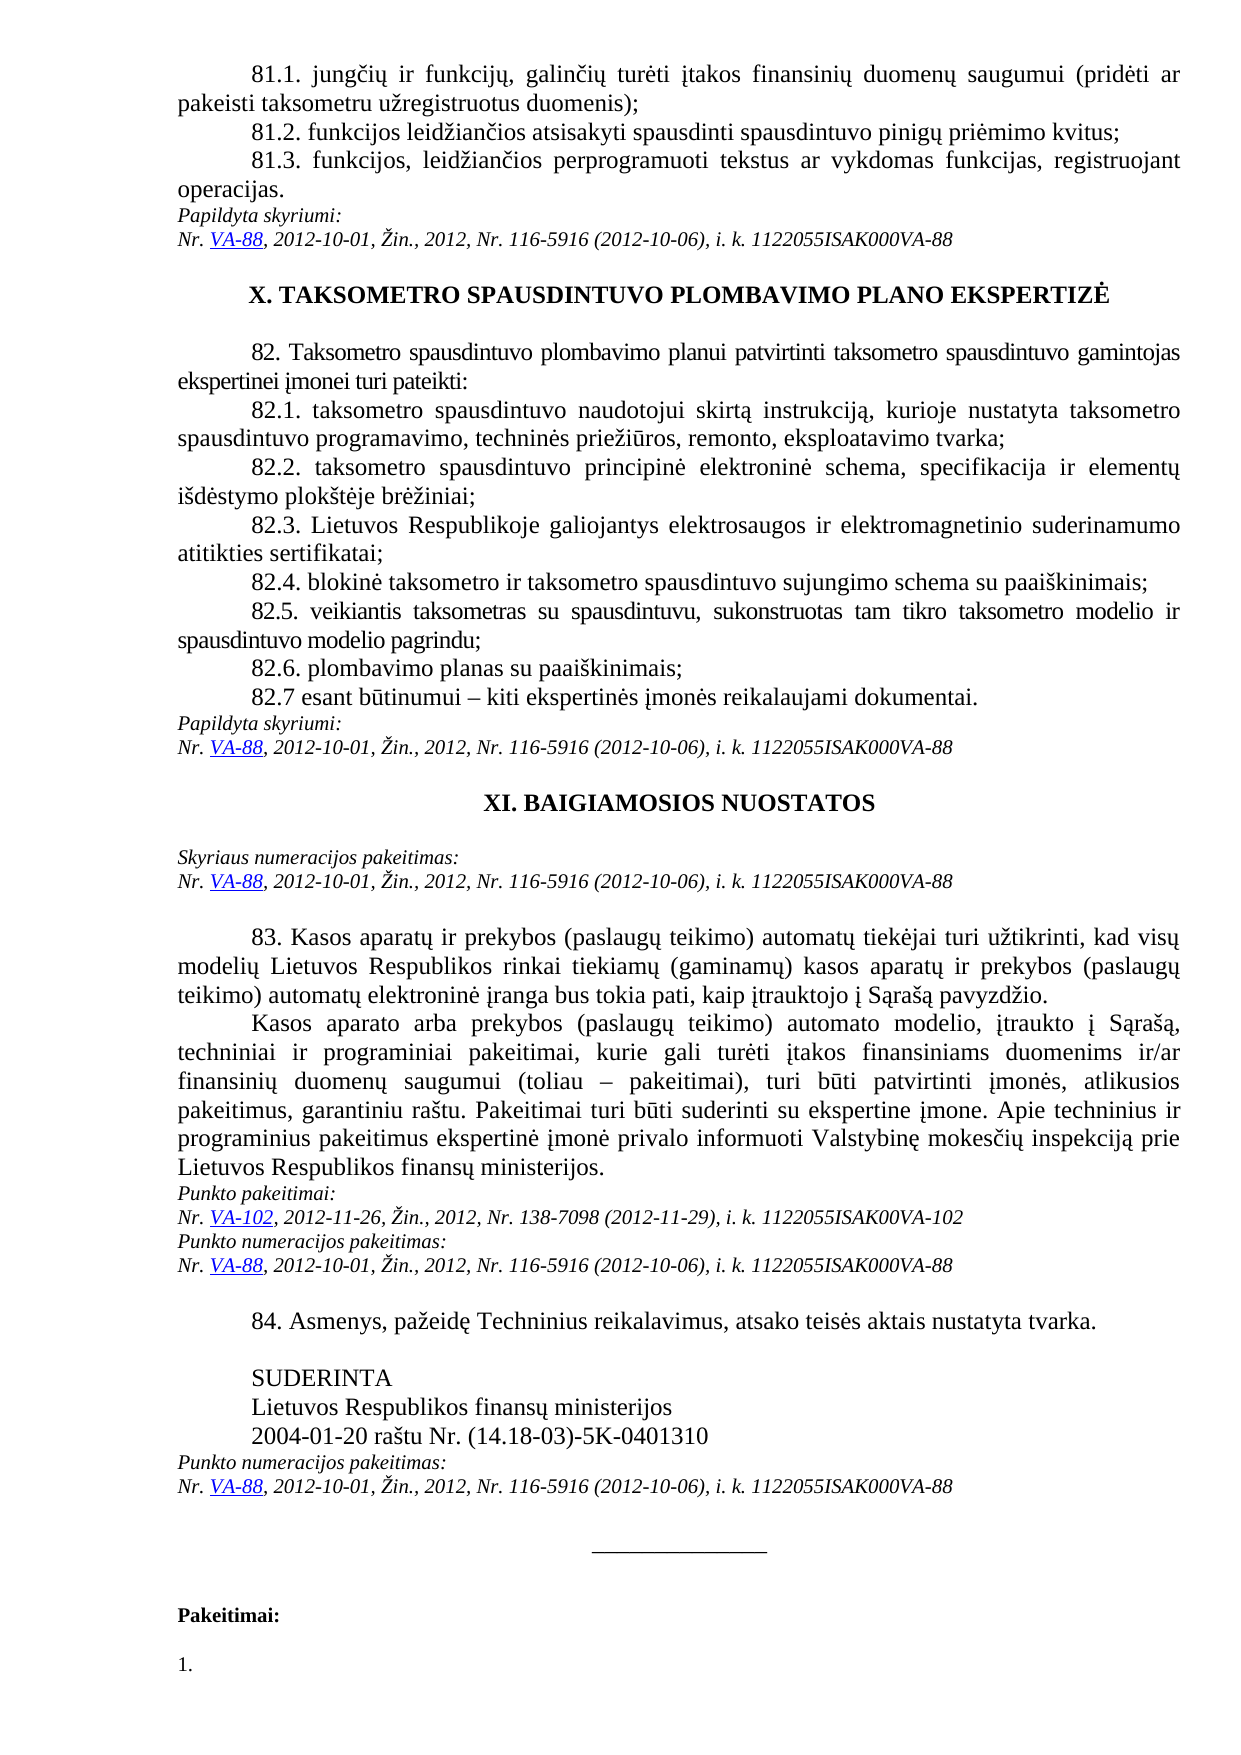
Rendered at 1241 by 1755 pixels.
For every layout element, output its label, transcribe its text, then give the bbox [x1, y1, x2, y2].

text 2004-01-20 raštu Nr. (14.18-03)-5K-0401310 [177, 1421, 1181, 1450]
text 82. Taksometro spausdintuvo plombavimo planui patvirtinti taksometro spausdintuvo gamintojas ekspertinei įmonei turi pateikti: [177, 337, 1181, 395]
text 84. Asmenys, pažeidę Techninius reikalavimus, atsako teisės aktais nustatyta tvarka. [177, 1306, 1181, 1335]
text Papildyta skyriumi: [177, 203, 1181, 227]
text Pakeitimai: [177, 1603, 1181, 1627]
text Punkto pakeitimai: [177, 1181, 1181, 1205]
text Nr. VA-88, 2012-10-01, Žin., 2012, Nr. 116-5916 (2012-10-06), i. k. 1122055ISAK000VA-88 [177, 869, 1181, 893]
text Lietuvos Respublikos finansų ministerijos [177, 1392, 1181, 1421]
text 1. [177, 1652, 1181, 1676]
text 81.2. funkcijos leidžiančios atsisakyti spausdinti spausdintuvo pinigų priėmimo kvitus; [177, 117, 1181, 145]
text Nr. VA-88, 2012-10-01, Žin., 2012, Nr. 116-5916 (2012-10-06), i. k. 1122055ISAK000VA-88 [177, 1474, 1181, 1498]
text 82.1. taksometro spausdintuvo naudotojui skirtą instrukciją, kurioje nustatyta taksometro spausdintuvo programavimo, techninės priežiūros, remonto, eksploatavimo tvarka; [177, 395, 1181, 452]
text Nr. VA-88, 2012-10-01, Žin., 2012, Nr. 116-5916 (2012-10-06), i. k. 1122055ISAK000VA-88 [177, 227, 1181, 251]
text Skyriaus numeracijos pakeitimas: [177, 845, 1181, 869]
text Punkto numeracijos pakeitimas: [177, 1229, 1181, 1253]
text Nr. VA-102, 2012-11-26, Žin., 2012, Nr. 138-7098 (2012-11-29), i. k. 1122055ISAK00VA-102 [177, 1205, 1181, 1229]
text ______________ [177, 1527, 1181, 1555]
text 82.2. taksometro spausdintuvo principinė elektroninė schema, specifikacija ir elementų išdėstymo plokštėje brėžiniai; [177, 452, 1181, 510]
text 82.4. blokinė taksometro ir taksometro spausdintuvo sujungimo schema su paaiškinimais; [177, 567, 1181, 596]
text SUDERINTA [177, 1363, 1181, 1392]
text Nr. VA-88, 2012-10-01, Žin., 2012, Nr. 116-5916 (2012-10-06), i. k. 1122055ISAK000VA-88 [177, 735, 1181, 759]
text Papildyta skyriumi: [177, 711, 1181, 735]
text 82.7 esant būtinumui – kiti ekspertinės įmonės reikalaujami dokumentai. [177, 682, 1181, 711]
text Punkto numeracijos pakeitimas: [177, 1450, 1181, 1474]
text Kasos aparato arba prekybos (paslaugų teikimo) automato modelio, įtraukto į Sąrašą, techniniai ir programiniai pakeitimai, kurie gali turėti įtakos finansiniams duomenims ir/ar finansinių duomenų saugumui (toliau – pakeitimai), turi būti patvirtinti įmonės, atlikusios pakeitimus, garantiniu raštu. Pakeitimai turi būti suderinti su ekspertine įmone. Apie techninius ir programinius pakeitimus ekspertinė įmonė privalo informuoti Valstybinę mokesčių inspekciją prie Lietuvos Respublikos finansų ministerijos. [177, 1008, 1181, 1181]
text 82.6. plombavimo planas su paaiškinimais; [177, 653, 1181, 682]
text 83. Kasos aparatų ir prekybos (paslaugų teikimo) automatų tiekėjai turi užtikrinti, kad visų modelių Lietuvos Respublikos rinkai tiekiamų (gaminamų) kasos aparatų ir prekybos (paslaugų teikimo) automatų elektroninė įranga bus tokia pati, kaip įtrauktojo į Sąrašą pavyzdžio. [177, 922, 1181, 1008]
text 82.3. Lietuvos Respublikoje galiojantys elektrosaugos ir elektromagnetinio suderinamumo atitikties sertifikatai; [177, 510, 1181, 567]
text 82.5. veikiantis taksometras su spausdintuvu, sukonstruotas tam tikro taksometro modelio ir spausdintuvo modelio pagrindu; [177, 596, 1181, 653]
text 81.1. jungčių ir funkcijų, galinčių turėti įtakos finansinių duomenų saugumui (pridėti ar pakeisti taksometru užregistruotus duomenis); [177, 59, 1181, 117]
text X. TAKSOMETRO SPAUSDINTUVO PLOMBAVIMO PLANO EKSPERTIZĖ [177, 280, 1181, 308]
text XI. BAIGIAMOSIOS NUOSTATOS [177, 788, 1181, 817]
text Nr. VA-88, 2012-10-01, Žin., 2012, Nr. 116-5916 (2012-10-06), i. k. 1122055ISAK000VA-88 [177, 1253, 1181, 1277]
text 81.3. funkcijos, leidžiančios perprogramuoti tekstus ar vykdomas funkcijas, registruojant operacijas. [177, 145, 1181, 203]
